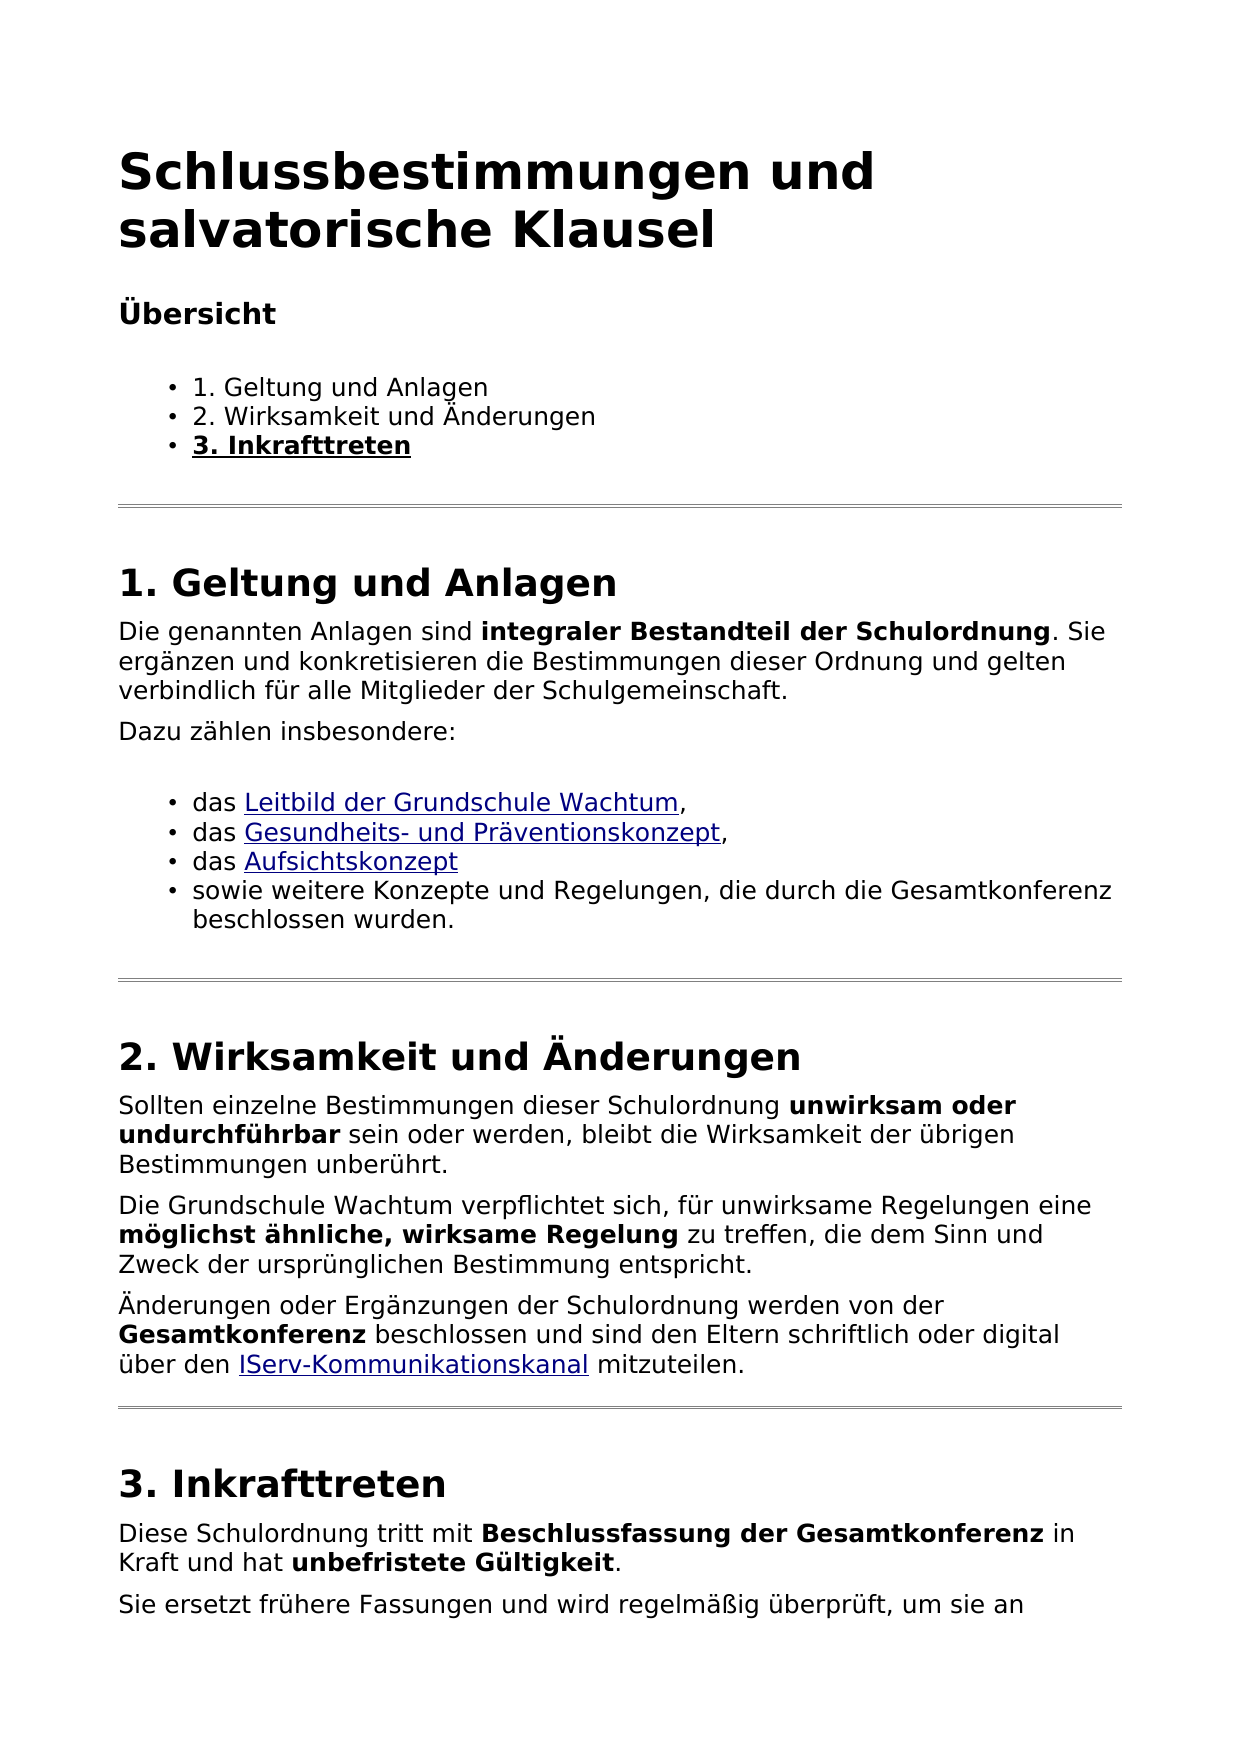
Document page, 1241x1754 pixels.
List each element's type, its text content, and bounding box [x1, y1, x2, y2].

text Sie ersetzt frühere Fassungen und wird regelmäßig überprüft, um sie an [118, 1590, 1122, 1619]
subtitle Schlussbestimmungen und salvatorische Klausel [118, 143, 1122, 259]
text Diese Schulordnung tritt mit Beschlussfassung der Gesamtkonferenz in Kraft und hat unbefristete Gültigkeit. [118, 1519, 1122, 1577]
subtitle Übersicht [118, 297, 1122, 331]
subtitle 2. Wirksamkeit und Änderungen [118, 1035, 1122, 1079]
list das Gesundheits- und Präventionskonzept, [177, 818, 1122, 847]
text Die Grundschule Wachtum verpflichtet sich, für unwirksame Regelungen eine möglichst ähnliche, wirksame Regelung zu treffen, die dem Sinn und Zweck der ursprünglichen Bestimmung entspricht. [118, 1191, 1122, 1279]
text Die genannten Anlagen sind integraler Bestandteil der Schulordnung. Sie ergänzen und konkretisieren die Bestimmungen dieser Ordnung und gelten verbindlich für alle Mitglieder der Schulgemeinschaft. [118, 617, 1122, 705]
text Dazu zählen insbesondere: [118, 717, 1122, 747]
list 3. Inkrafttreten [177, 431, 1122, 461]
list das Leitbild der Grundschule Wachtum, [177, 789, 1122, 818]
subtitle 3. Inkrafttreten [118, 1463, 1122, 1506]
list das Aufsichtskonzept [177, 847, 1122, 876]
list 2. Wirksamkeit und Änderungen [177, 402, 1122, 431]
list sowie weitere Konzepte und Regelungen, die durch die Gesamtkonferenz beschlossen wurden. [177, 876, 1122, 934]
text Sollten einzelne Bestimmungen dieser Schulordnung unwirksam oder undurchführbar sein oder werden, bleibt die Wirksamkeit der übrigen Bestimmungen unberührt. [118, 1091, 1122, 1179]
subtitle 1. Geltung und Anlagen [118, 561, 1122, 605]
text Änderungen oder Ergänzungen der Schulordnung werden von der Gesamtkonferenz beschlossen und sind den Eltern schriftlich oder digital über den IServ-Kommunikationskanal mitzuteilen. [118, 1291, 1122, 1379]
list 1. Geltung und Anlagen [177, 373, 1122, 402]
